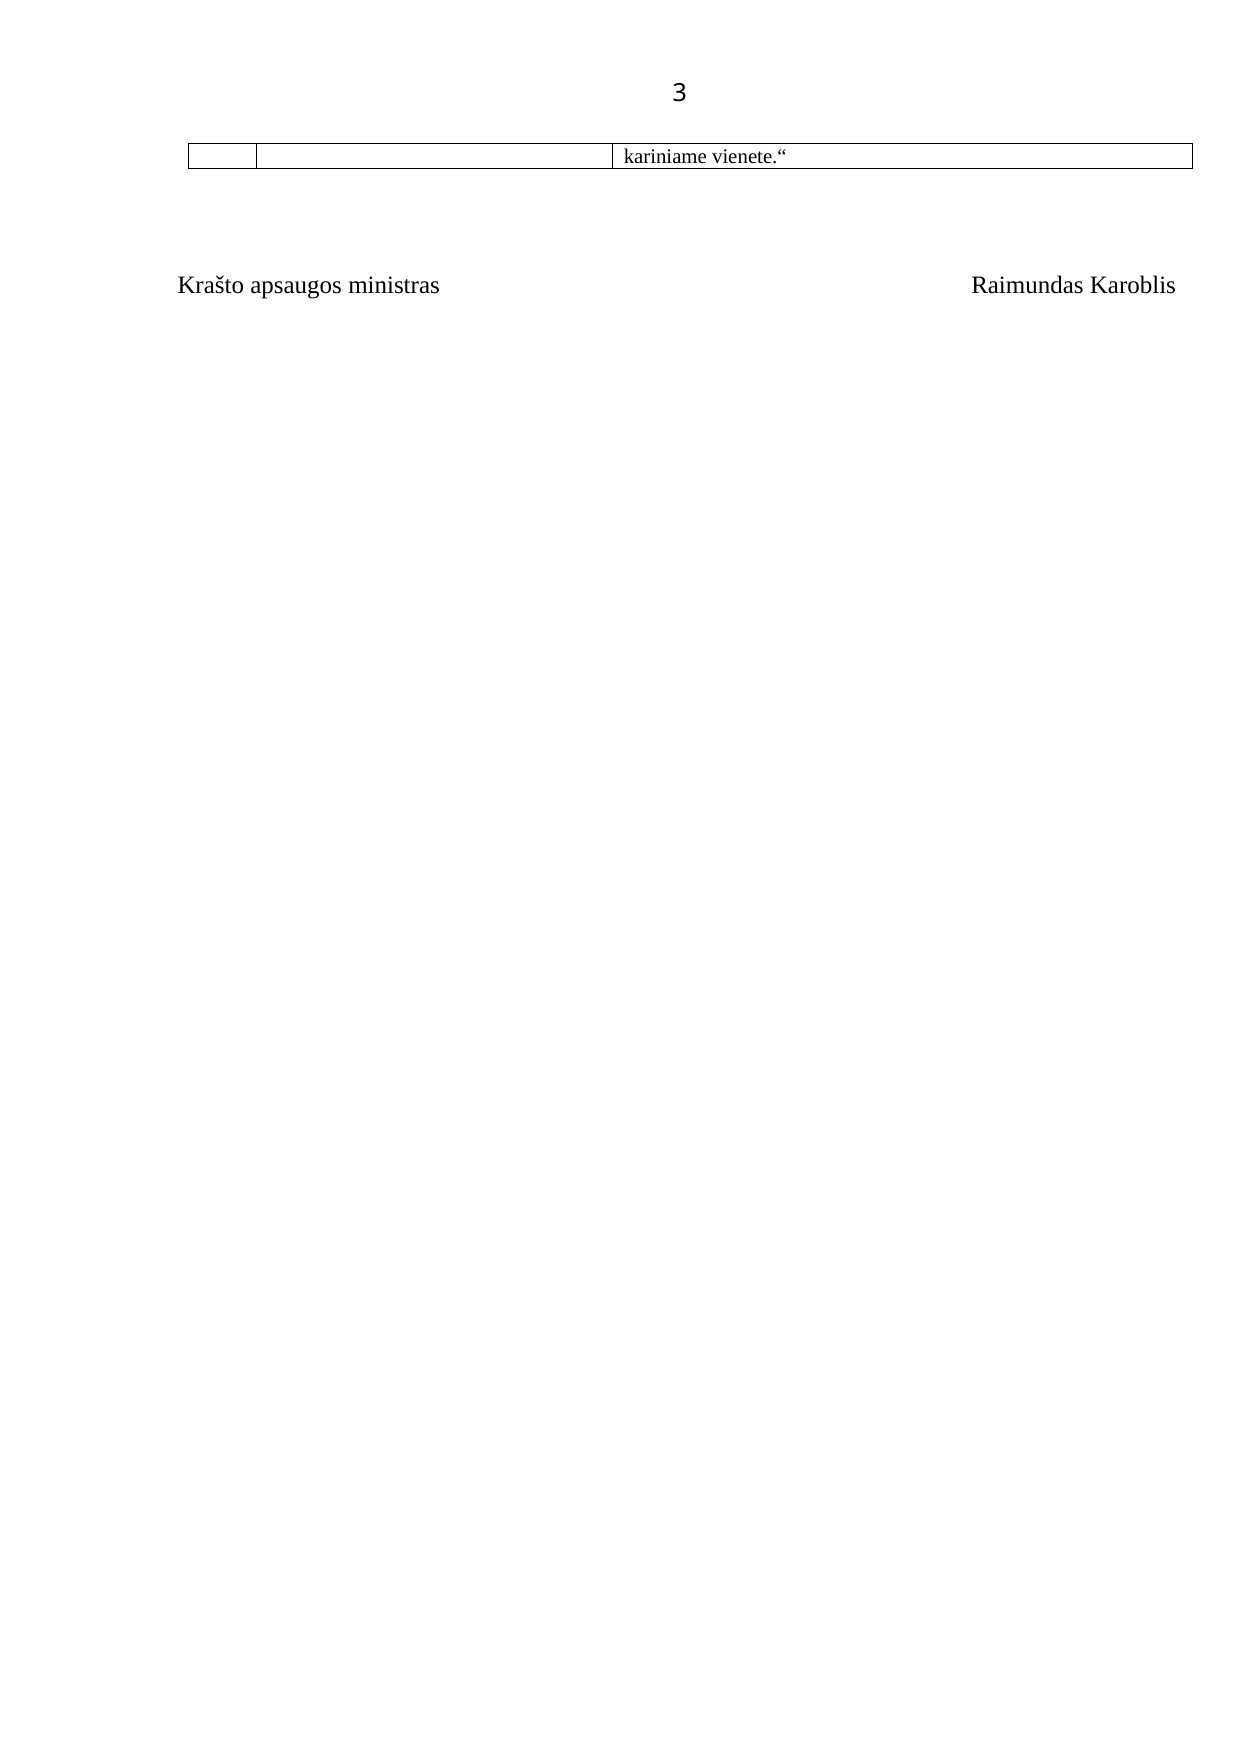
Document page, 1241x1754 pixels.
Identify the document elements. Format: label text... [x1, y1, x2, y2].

table_header kariniame vienete.“ [613, 144, 1192, 168]
table_header [257, 144, 612, 168]
table_header [189, 144, 256, 168]
text Krašto apsaugos ministras Raimundas Karoblis [177, 270, 1181, 299]
